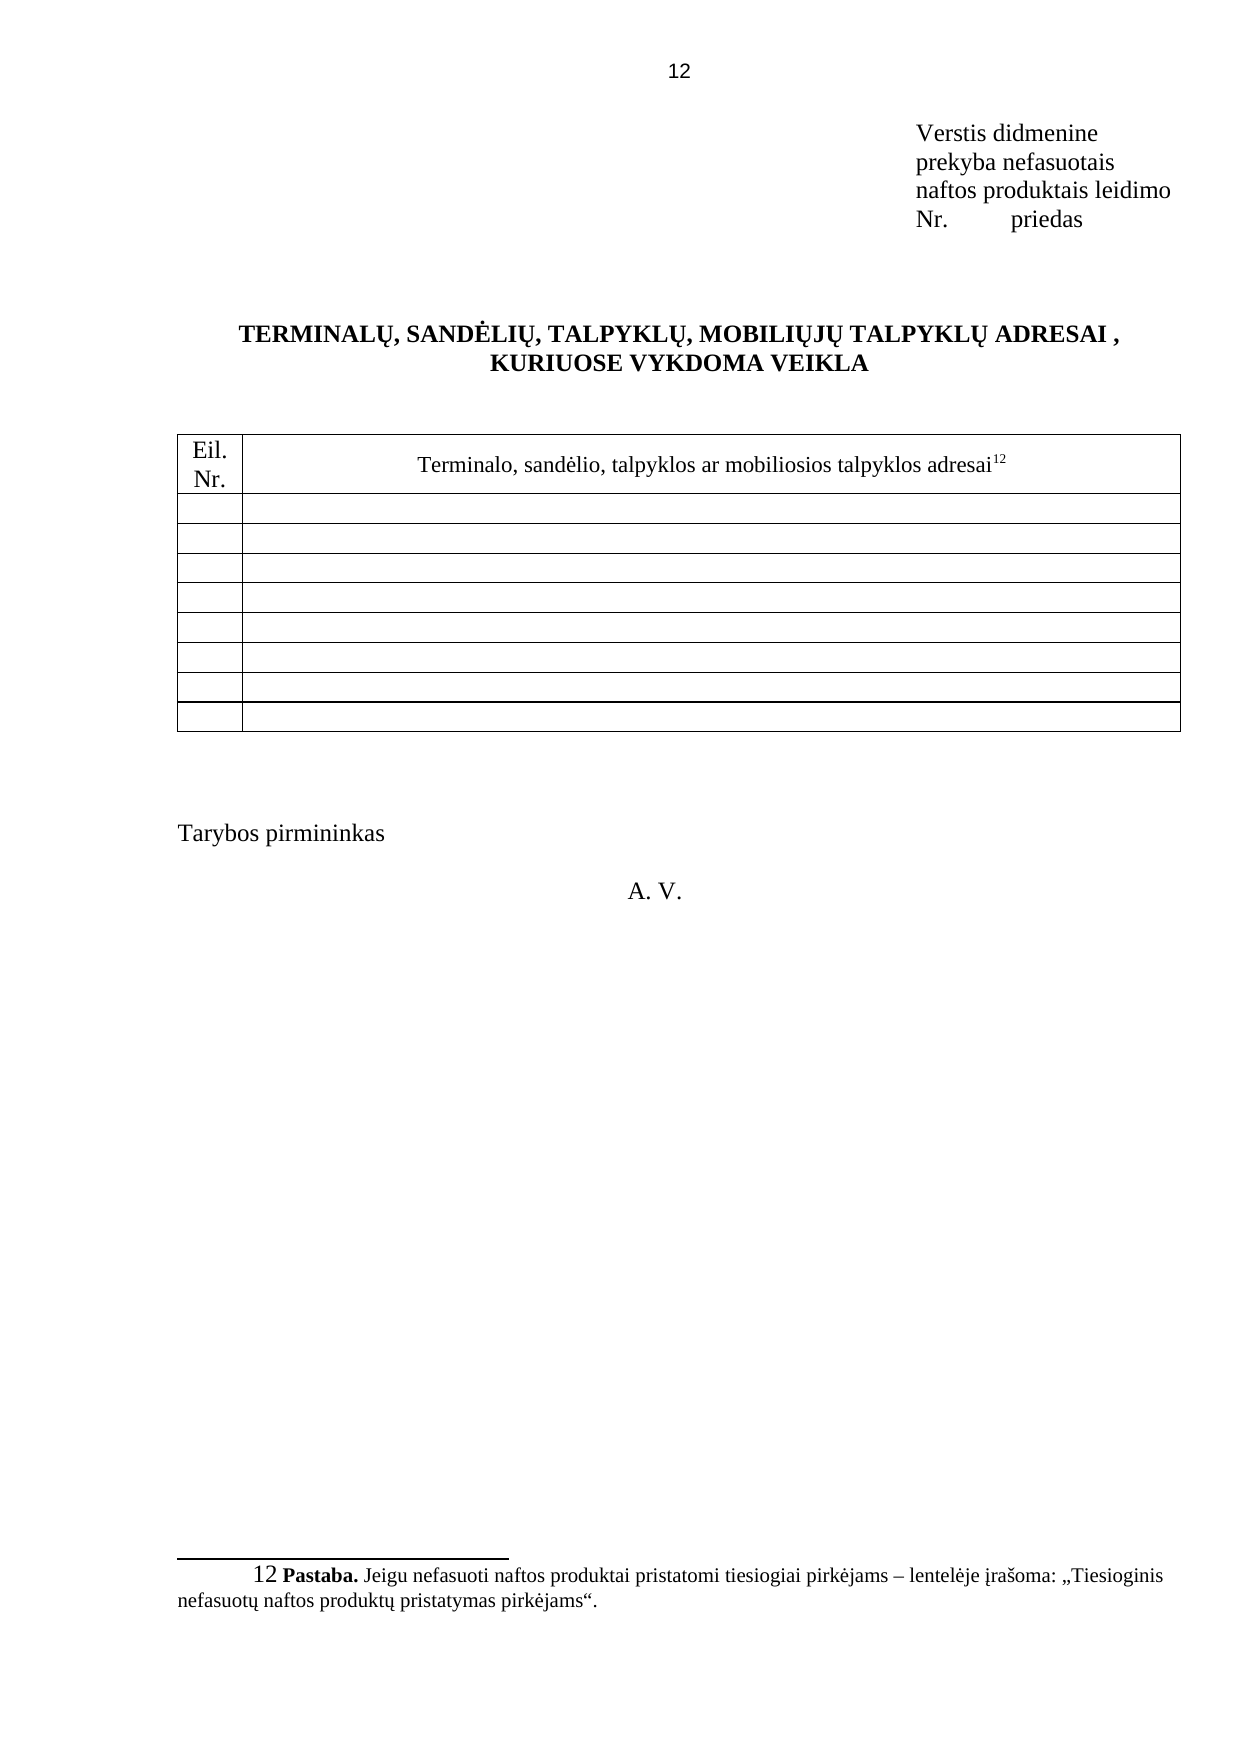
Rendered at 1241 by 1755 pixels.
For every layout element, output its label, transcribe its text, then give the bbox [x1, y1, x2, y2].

text A. V. [552, 876, 1181, 905]
table_cell [243, 643, 1180, 672]
table_cell [243, 613, 1180, 642]
table_cell [243, 703, 1180, 731]
text Verstis didmenine prekyba nefasuotais naftos produktais leidimo [916, 118, 1181, 204]
table_cell [178, 643, 242, 672]
table_header Terminalo, sandėlio, talpyklos ar mobiliosios talpyklos adresai [243, 435, 1180, 493]
table_cell [178, 524, 242, 552]
table_cell [178, 494, 242, 523]
table_cell [243, 554, 1180, 582]
table_cell [178, 583, 242, 612]
text Tarybos pirmininkas [177, 818, 1181, 876]
text Nr. priedas [916, 204, 1181, 233]
table_cell [178, 613, 242, 642]
table_cell [243, 494, 1180, 523]
text TERMINALŲ, SANDĖLIŲ, TALPYKLŲ, MOBILIŲJŲ TALPYKLŲ ADRESAI , KURIUOSE VYKDOMA VEIKLA [177, 319, 1181, 377]
table_cell [178, 673, 242, 701]
table_cell [178, 703, 242, 731]
table_header Eil. Nr. [178, 435, 242, 493]
table_cell [243, 583, 1180, 612]
table_cell [243, 524, 1180, 552]
table_cell [178, 554, 242, 582]
table_cell [243, 673, 1180, 701]
